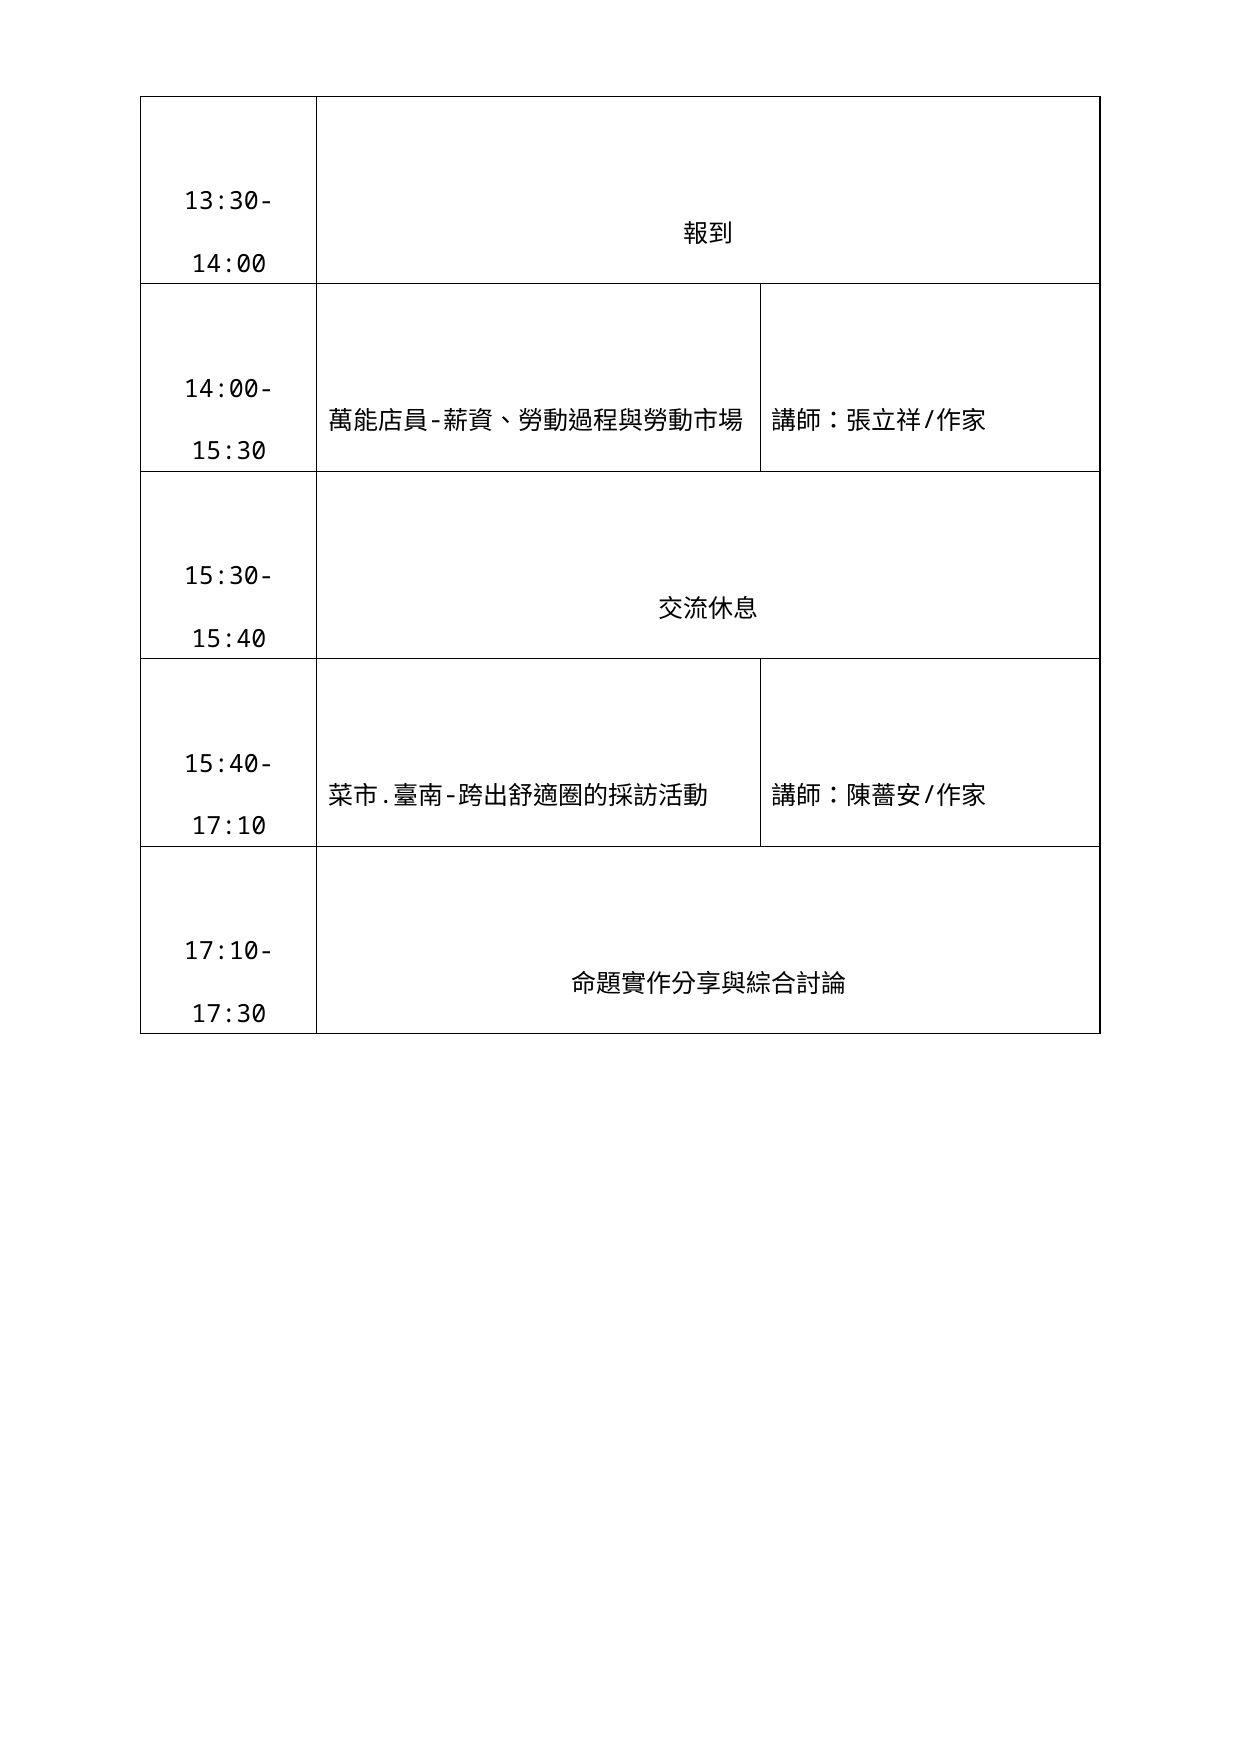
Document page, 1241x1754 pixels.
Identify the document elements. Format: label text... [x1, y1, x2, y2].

table_cell 14:00-15:30 [141, 284, 316, 471]
table_cell 13:30-14:00 [141, 97, 316, 283]
table_cell 15:30-15:40 [141, 472, 316, 658]
table_cell 講師：張立祥/作家 [761, 284, 1099, 471]
table_cell 講師：陳薔安/作家 [761, 659, 1099, 846]
table_cell 報到 [317, 97, 1099, 283]
table_cell 15:40-17:10 [141, 659, 316, 846]
table_cell 17:10-17:30 [141, 847, 316, 1033]
table_cell 萬能店員-薪資、勞動過程與勞動市場 [317, 284, 760, 471]
table_cell 命題實作分享與綜合討論 [317, 847, 1099, 1033]
table_cell 菜市.臺南-跨出舒適圈的採訪活動 [317, 659, 760, 846]
table_cell 交流休息 [317, 472, 1099, 658]
